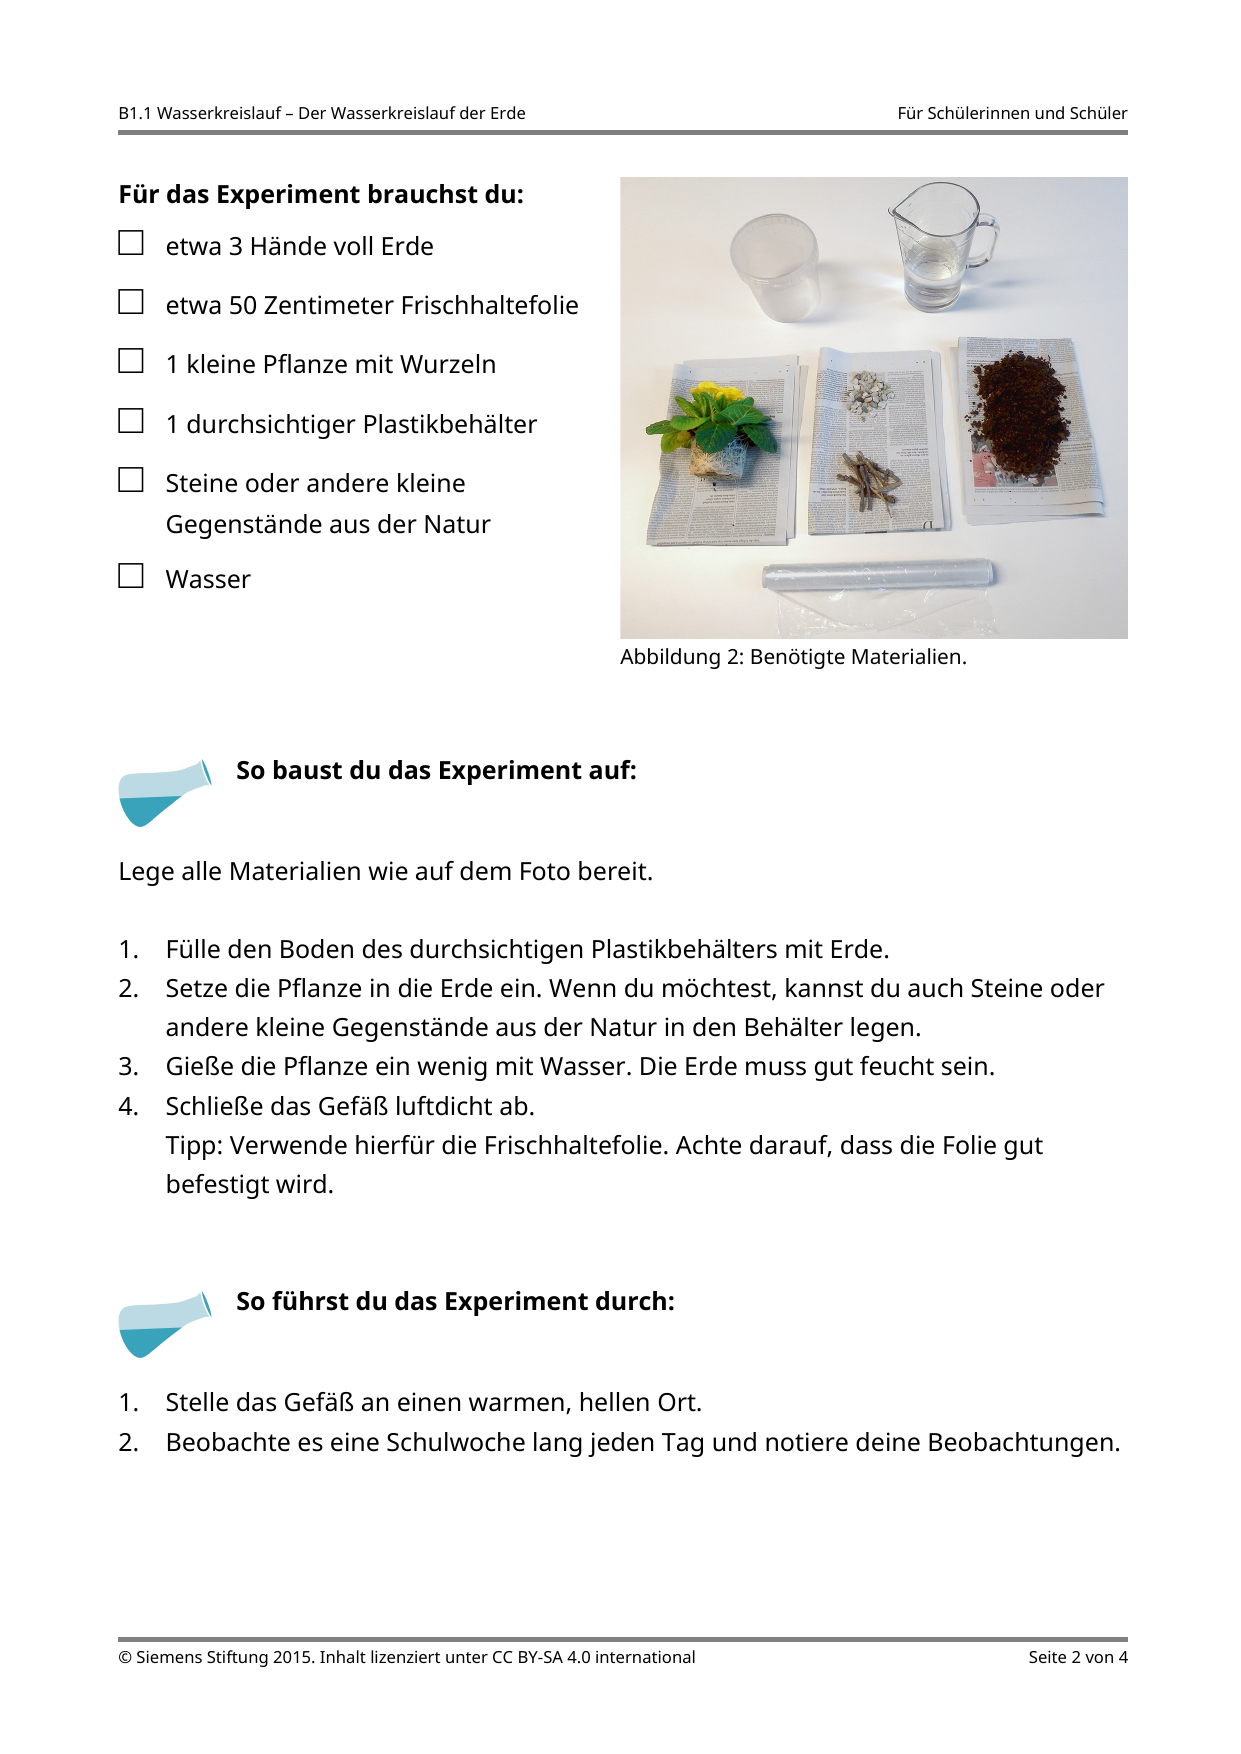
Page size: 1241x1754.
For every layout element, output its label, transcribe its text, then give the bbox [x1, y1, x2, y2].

table_header [118, 1284, 236, 1385]
table_header So führst du das Experiment durch: [236, 1284, 1128, 1385]
table_header [118, 753, 236, 853]
list Setze die Pflanze in die Erde ein. Wenn du möchtest, kannst du auch Steine oder andere kleine Gegenstände aus der Natur in den Behälter legen. [118, 971, 1122, 1044]
list Schließe das Gefäß luftdicht ab. Tipp: Verwende hierfür die Frischhaltefolie. Achte darauf, dass die Folie gut befestigt wird. [118, 1088, 1122, 1201]
table_header Für das Experiment brauchst du: etwa 3 Hände voll Erde etwa 50 Zentimeter Frischhaltefolie 1 kleine Pflanze mit Wurzeln 1 durchsichtiger Plastikbehälter Steine oder andere kleine Gegenstände aus der Natur Wasser [118, 177, 620, 639]
table_cell [118, 639, 620, 674]
list Fülle den Boden des durchsichtigen Plastikbehälters mit Erde. [118, 932, 1122, 966]
picture [620, 177, 1128, 639]
text Lege alle Materialien wie auf dem Foto bereit. [118, 853, 1122, 887]
picture [118, 752, 215, 836]
list Beobachte es eine Schulwoche lang jeden Tag und notiere deine Beobachtungen. [118, 1424, 1122, 1458]
table_header So baust du das Experiment auf: [236, 753, 1128, 853]
list Stelle das Gefäß an einen warmen, hellen Ort. [118, 1385, 1122, 1419]
picture [118, 1284, 215, 1367]
list Gieße die Pflanze ein wenig mit Wasser. Die Erde muss gut feucht sein. [118, 1049, 1122, 1083]
table_cell Abbildung 2: Benötigte Materialien. [620, 640, 1128, 674]
